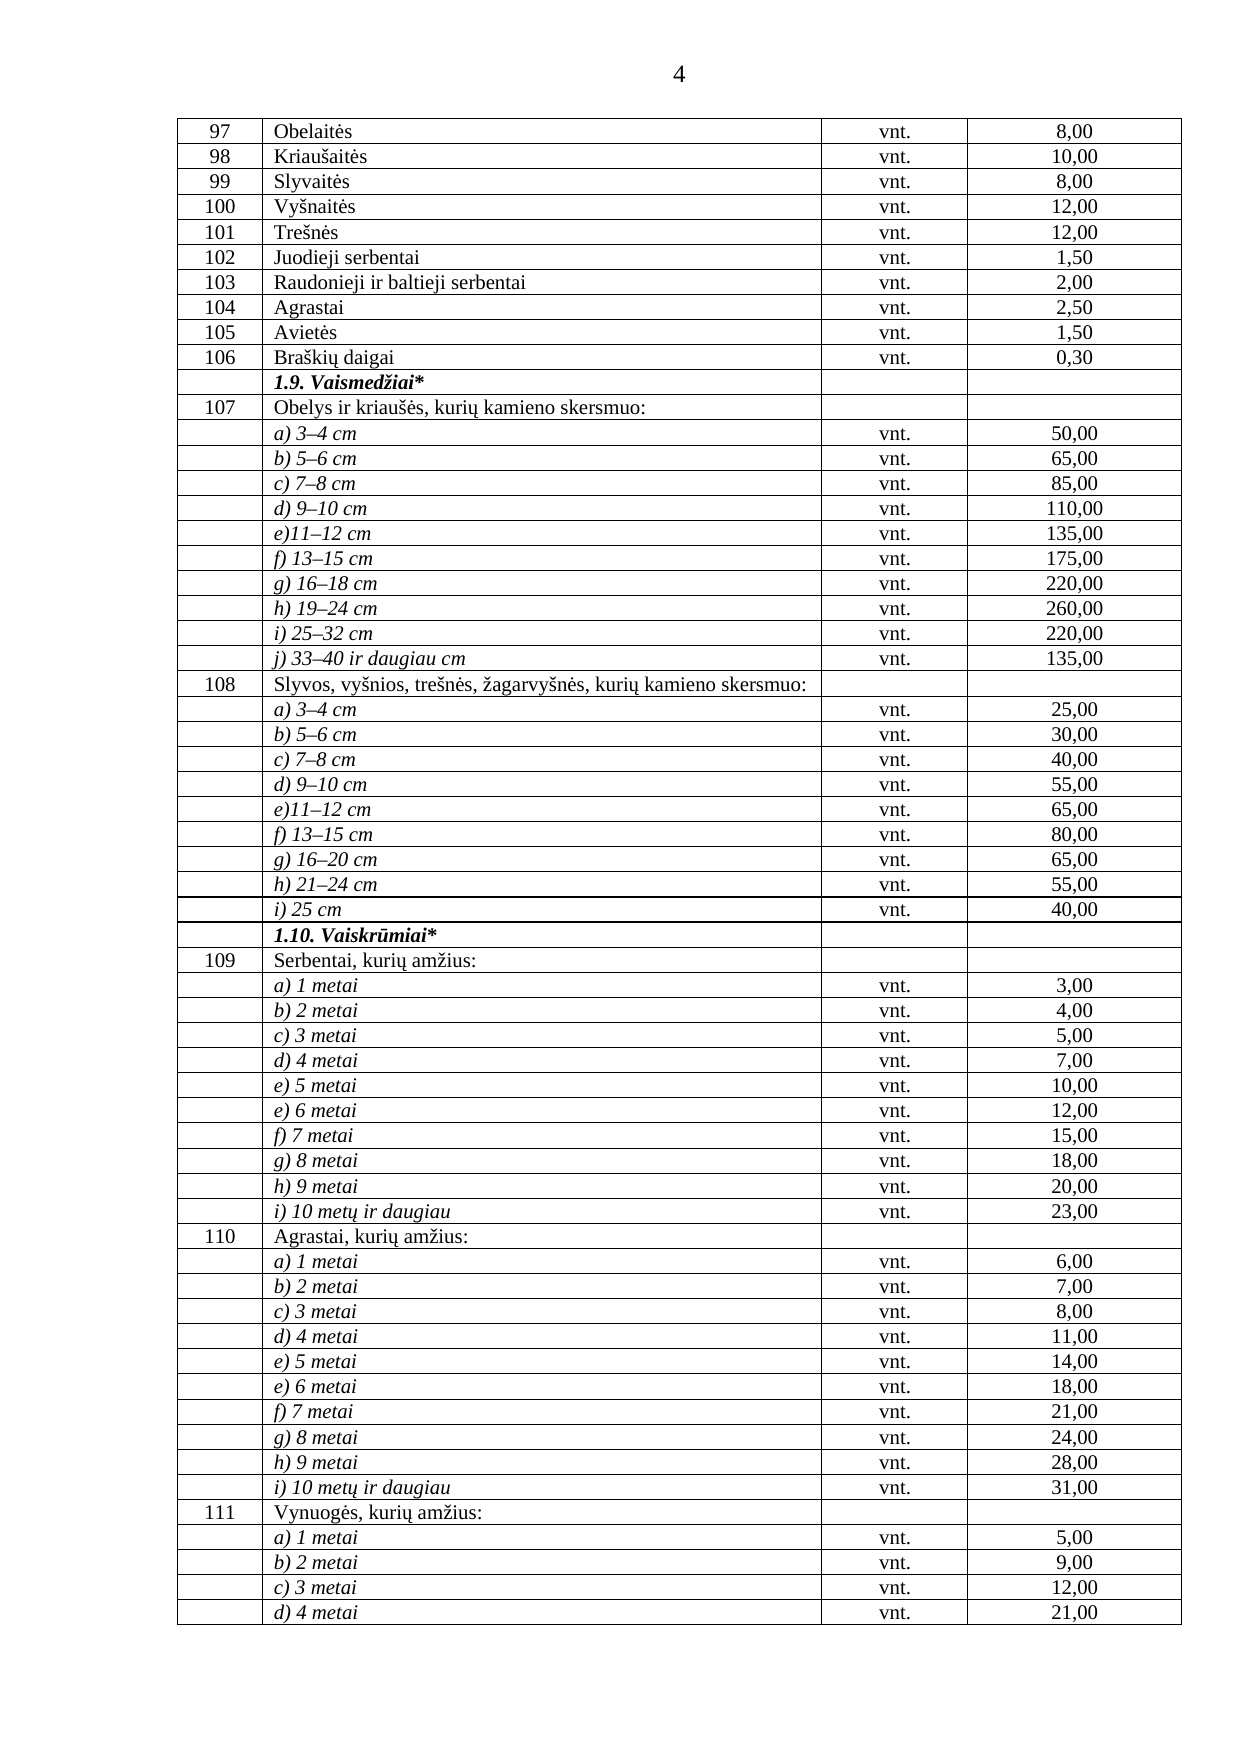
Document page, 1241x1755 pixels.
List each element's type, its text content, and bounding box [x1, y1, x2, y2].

table_cell [178, 1550, 262, 1574]
table_cell vnt. [822, 320, 967, 344]
table_cell vnt. [822, 1324, 967, 1348]
table_cell i) 25–32 cm [263, 621, 821, 645]
table_cell 102 [178, 245, 262, 269]
table_cell 12,00 [968, 1098, 1181, 1122]
table_cell 4,00 [968, 998, 1181, 1022]
table_cell [178, 1374, 262, 1398]
table_cell vnt. [822, 571, 967, 595]
table_cell vnt. [822, 1123, 967, 1147]
table_cell d) 4 metai [263, 1600, 821, 1624]
table_cell [178, 446, 262, 469]
table_cell Slyvaitės [263, 169, 821, 193]
table_cell vnt. [822, 1199, 967, 1223]
table_cell b) 2 metai [263, 1274, 821, 1298]
table_cell [178, 1174, 262, 1198]
table_cell [178, 1149, 262, 1172]
table_cell 55,00 [968, 772, 1181, 796]
table_cell vnt. [822, 1149, 967, 1172]
table_cell 108 [178, 671, 262, 696]
table_cell vnt. [822, 1073, 967, 1097]
table_cell [968, 923, 1181, 947]
table_cell 107 [178, 395, 262, 419]
table_cell h) 9 metai [263, 1450, 821, 1474]
table_cell vnt. [822, 621, 967, 645]
table_cell 24,00 [968, 1425, 1181, 1449]
table_cell e) 5 metai [263, 1073, 821, 1097]
table_cell 175,00 [968, 546, 1181, 570]
table_cell 80,00 [968, 822, 1181, 846]
table_cell 105 [178, 320, 262, 344]
table_cell Obelaitės [263, 119, 821, 143]
table_cell 110,00 [968, 496, 1181, 520]
table_cell vnt. [822, 898, 967, 921]
table_cell a) 3–4 cm [263, 420, 821, 444]
table_cell f) 13–15 cm [263, 822, 821, 846]
table_cell [178, 471, 262, 495]
table_cell 11,00 [968, 1324, 1181, 1348]
table_cell [968, 1500, 1181, 1524]
table_cell Vynuogės, kurių amžius: [263, 1500, 821, 1524]
table_cell [178, 521, 262, 545]
table_cell 8,00 [968, 169, 1181, 193]
table_cell [178, 1123, 262, 1147]
table_cell vnt. [822, 270, 967, 294]
table_cell 260,00 [968, 596, 1181, 620]
table_cell e) 5 metai [263, 1349, 821, 1373]
table_cell Kriaušaitės [263, 144, 821, 168]
table_cell [178, 621, 262, 645]
table_cell 10,00 [968, 144, 1181, 168]
table_cell [178, 596, 262, 620]
table_cell [178, 797, 262, 821]
table_cell [822, 395, 967, 419]
table_cell vnt. [822, 521, 967, 545]
table_cell Trešnės [263, 220, 821, 244]
table_cell 101 [178, 220, 262, 244]
table_cell [822, 671, 967, 696]
table_cell 9,00 [968, 1550, 1181, 1574]
table_cell vnt. [822, 546, 967, 570]
table_cell vnt. [822, 973, 967, 997]
table_cell f) 13–15 cm [263, 546, 821, 570]
table_cell 1.10. Vaiskrūmiai* [263, 923, 821, 947]
table_cell [968, 395, 1181, 419]
table_cell 65,00 [968, 797, 1181, 821]
table_cell vnt. [822, 1098, 967, 1122]
table_cell 1,50 [968, 245, 1181, 269]
table_cell vnt. [822, 345, 967, 369]
table_cell e) 6 metai [263, 1374, 821, 1398]
table_cell 55,00 [968, 872, 1181, 896]
table_cell 18,00 [968, 1374, 1181, 1398]
table_cell [968, 671, 1181, 696]
table_cell i) 10 metų ir daugiau [263, 1199, 821, 1223]
table_cell c) 3 metai [263, 1299, 821, 1323]
table_cell 20,00 [968, 1174, 1181, 1198]
table_cell vnt. [822, 295, 967, 319]
table_cell g) 8 metai [263, 1149, 821, 1172]
table_cell 23,00 [968, 1199, 1181, 1223]
table_cell 2,00 [968, 270, 1181, 294]
table_cell e)11–12 cm [263, 797, 821, 821]
table_cell 18,00 [968, 1149, 1181, 1172]
table_cell b) 5–6 cm [263, 722, 821, 746]
table_cell e) 6 metai [263, 1098, 821, 1122]
table_cell [178, 822, 262, 846]
table_cell [178, 646, 262, 670]
table_cell 40,00 [968, 747, 1181, 771]
table_cell vnt. [822, 245, 967, 269]
table_cell 110 [178, 1224, 262, 1248]
table_cell 111 [178, 1500, 262, 1524]
table_cell f) 7 metai [263, 1400, 821, 1423]
table_cell c) 3 metai [263, 1575, 821, 1599]
table_cell [178, 1525, 262, 1549]
table_cell [178, 697, 262, 721]
table_cell i) 10 metų ir daugiau [263, 1475, 821, 1499]
table_cell 135,00 [968, 521, 1181, 545]
table_cell vnt. [822, 822, 967, 846]
table_cell [178, 998, 262, 1022]
table_cell 15,00 [968, 1123, 1181, 1147]
table_cell 21,00 [968, 1600, 1181, 1624]
table_cell vnt. [822, 1425, 967, 1449]
table_cell [822, 923, 967, 947]
table_cell 98 [178, 144, 262, 168]
table_cell b) 2 metai [263, 998, 821, 1022]
table_cell j) 33–40 ir daugiau cm [263, 646, 821, 670]
table_cell 12,00 [968, 1575, 1181, 1599]
table_cell [178, 1249, 262, 1273]
table_cell h) 9 metai [263, 1174, 821, 1198]
table_cell e)11–12 cm [263, 521, 821, 545]
table_cell [178, 1349, 262, 1373]
table_cell [178, 420, 262, 444]
table_cell 65,00 [968, 847, 1181, 871]
table_cell [178, 1048, 262, 1072]
table_cell Agrastai, kurių amžius: [263, 1224, 821, 1248]
table_cell b) 5–6 cm [263, 446, 821, 469]
table_cell d) 9–10 cm [263, 772, 821, 796]
table_cell [178, 1199, 262, 1223]
table_cell 10,00 [968, 1073, 1181, 1097]
table_cell vnt. [822, 596, 967, 620]
table_cell h) 21–24 cm [263, 872, 821, 896]
table_cell vnt. [822, 471, 967, 495]
table_cell [178, 847, 262, 871]
table_cell g) 8 metai [263, 1425, 821, 1449]
table_cell vnt. [822, 1274, 967, 1298]
table_cell [178, 923, 262, 947]
table_cell 220,00 [968, 621, 1181, 645]
table_cell Vyšnaitės [263, 195, 821, 218]
table_cell [178, 1073, 262, 1097]
table_cell [178, 571, 262, 595]
table_cell i) 25 cm [263, 898, 821, 921]
table_cell Juodieji serbentai [263, 245, 821, 269]
table_cell d) 9–10 cm [263, 496, 821, 520]
table_cell g) 16–20 cm [263, 847, 821, 871]
table_cell [178, 1600, 262, 1624]
table_cell Slyvos, vyšnios, trešnės, žagarvyšnės, kurių kamieno skersmuo: [263, 671, 821, 696]
table_cell d) 4 metai [263, 1324, 821, 1348]
table_cell d) 4 metai [263, 1048, 821, 1072]
table_cell [178, 973, 262, 997]
table_cell c) 7–8 cm [263, 747, 821, 771]
table_cell 103 [178, 270, 262, 294]
table_cell 25,00 [968, 697, 1181, 721]
table_cell h) 19–24 cm [263, 596, 821, 620]
table_cell [968, 948, 1181, 972]
table_cell vnt. [822, 1048, 967, 1072]
table_cell 0,30 [968, 345, 1181, 369]
table_cell vnt. [822, 195, 967, 218]
table_cell 12,00 [968, 220, 1181, 244]
table_cell vnt. [822, 747, 967, 771]
table_cell [178, 1023, 262, 1047]
table_cell [178, 898, 262, 921]
table_cell Avietės [263, 320, 821, 344]
table_cell 85,00 [968, 471, 1181, 495]
table_cell 14,00 [968, 1349, 1181, 1373]
table_cell Agrastai [263, 295, 821, 319]
table_cell 31,00 [968, 1475, 1181, 1499]
table_cell Obelys ir kriaušės, kurių kamieno skersmuo: [263, 395, 821, 419]
table_cell [178, 772, 262, 796]
table_cell [822, 1224, 967, 1248]
table_cell 21,00 [968, 1400, 1181, 1423]
table_cell 99 [178, 169, 262, 193]
table_cell 100 [178, 195, 262, 218]
table_cell [178, 1425, 262, 1449]
table_cell a) 3–4 cm [263, 697, 821, 721]
table_cell vnt. [822, 797, 967, 821]
table_cell [178, 370, 262, 394]
table_cell 8,00 [968, 119, 1181, 143]
table_cell [178, 1324, 262, 1348]
table_cell vnt. [822, 1299, 967, 1323]
table_cell vnt. [822, 1450, 967, 1474]
table_cell [178, 722, 262, 746]
table_cell vnt. [822, 1174, 967, 1198]
table_cell vnt. [822, 420, 967, 444]
table_cell vnt. [822, 169, 967, 193]
table_cell vnt. [822, 1475, 967, 1499]
table_cell vnt. [822, 496, 967, 520]
table_cell vnt. [822, 1525, 967, 1549]
table_cell Braškių daigai [263, 345, 821, 369]
table_cell 2,50 [968, 295, 1181, 319]
table_cell c) 3 metai [263, 1023, 821, 1047]
table_cell [178, 1274, 262, 1298]
table_cell [822, 370, 967, 394]
table_cell 8,00 [968, 1299, 1181, 1323]
table_cell [178, 747, 262, 771]
table_cell 12,00 [968, 195, 1181, 218]
table_cell a) 1 metai [263, 1525, 821, 1549]
table_cell [822, 948, 967, 972]
table_cell 220,00 [968, 571, 1181, 595]
table_cell 50,00 [968, 420, 1181, 444]
table_cell Raudonieji ir baltieji serbentai [263, 270, 821, 294]
table_cell Serbentai, kurių amžius: [263, 948, 821, 972]
table_cell [178, 1450, 262, 1474]
table_cell vnt. [822, 998, 967, 1022]
table_cell vnt. [822, 1023, 967, 1047]
table_cell [178, 1400, 262, 1423]
table_cell vnt. [822, 1600, 967, 1624]
table_cell 106 [178, 345, 262, 369]
table_cell vnt. [822, 1400, 967, 1423]
table_cell 30,00 [968, 722, 1181, 746]
table_cell vnt. [822, 697, 967, 721]
table_cell [178, 872, 262, 896]
table_cell 109 [178, 948, 262, 972]
table_cell [178, 1575, 262, 1599]
table_cell vnt. [822, 144, 967, 168]
table_cell a) 1 metai [263, 973, 821, 997]
table_cell b) 2 metai [263, 1550, 821, 1574]
table_cell 28,00 [968, 1450, 1181, 1474]
table_cell 5,00 [968, 1023, 1181, 1047]
table_cell vnt. [822, 872, 967, 896]
table_cell vnt. [822, 1575, 967, 1599]
table_cell 97 [178, 119, 262, 143]
table_cell [178, 496, 262, 520]
table_cell vnt. [822, 220, 967, 244]
table_cell [178, 1098, 262, 1122]
table_cell 40,00 [968, 898, 1181, 921]
table_cell [968, 1224, 1181, 1248]
table_cell vnt. [822, 847, 967, 871]
table_cell [178, 546, 262, 570]
table_cell vnt. [822, 446, 967, 469]
table_cell 1,50 [968, 320, 1181, 344]
table_cell 7,00 [968, 1274, 1181, 1298]
table_cell 65,00 [968, 446, 1181, 469]
table_cell vnt. [822, 119, 967, 143]
table_cell [822, 1500, 967, 1524]
table_cell 3,00 [968, 973, 1181, 997]
table_cell 5,00 [968, 1525, 1181, 1549]
table_cell [968, 370, 1181, 394]
table_cell [178, 1299, 262, 1323]
table_cell 135,00 [968, 646, 1181, 670]
table_cell [178, 1475, 262, 1499]
table_cell vnt. [822, 646, 967, 670]
table_cell vnt. [822, 772, 967, 796]
table_cell 7,00 [968, 1048, 1181, 1072]
table_cell c) 7–8 cm [263, 471, 821, 495]
table_cell vnt. [822, 722, 967, 746]
table_cell 104 [178, 295, 262, 319]
table_cell a) 1 metai [263, 1249, 821, 1273]
table_cell g) 16–18 cm [263, 571, 821, 595]
table_cell vnt. [822, 1550, 967, 1574]
table_cell f) 7 metai [263, 1123, 821, 1147]
table_cell 6,00 [968, 1249, 1181, 1273]
table_cell vnt. [822, 1374, 967, 1398]
table_cell vnt. [822, 1249, 967, 1273]
table_cell vnt. [822, 1349, 967, 1373]
table_cell 1.9. Vaismedžiai* [263, 370, 821, 394]
